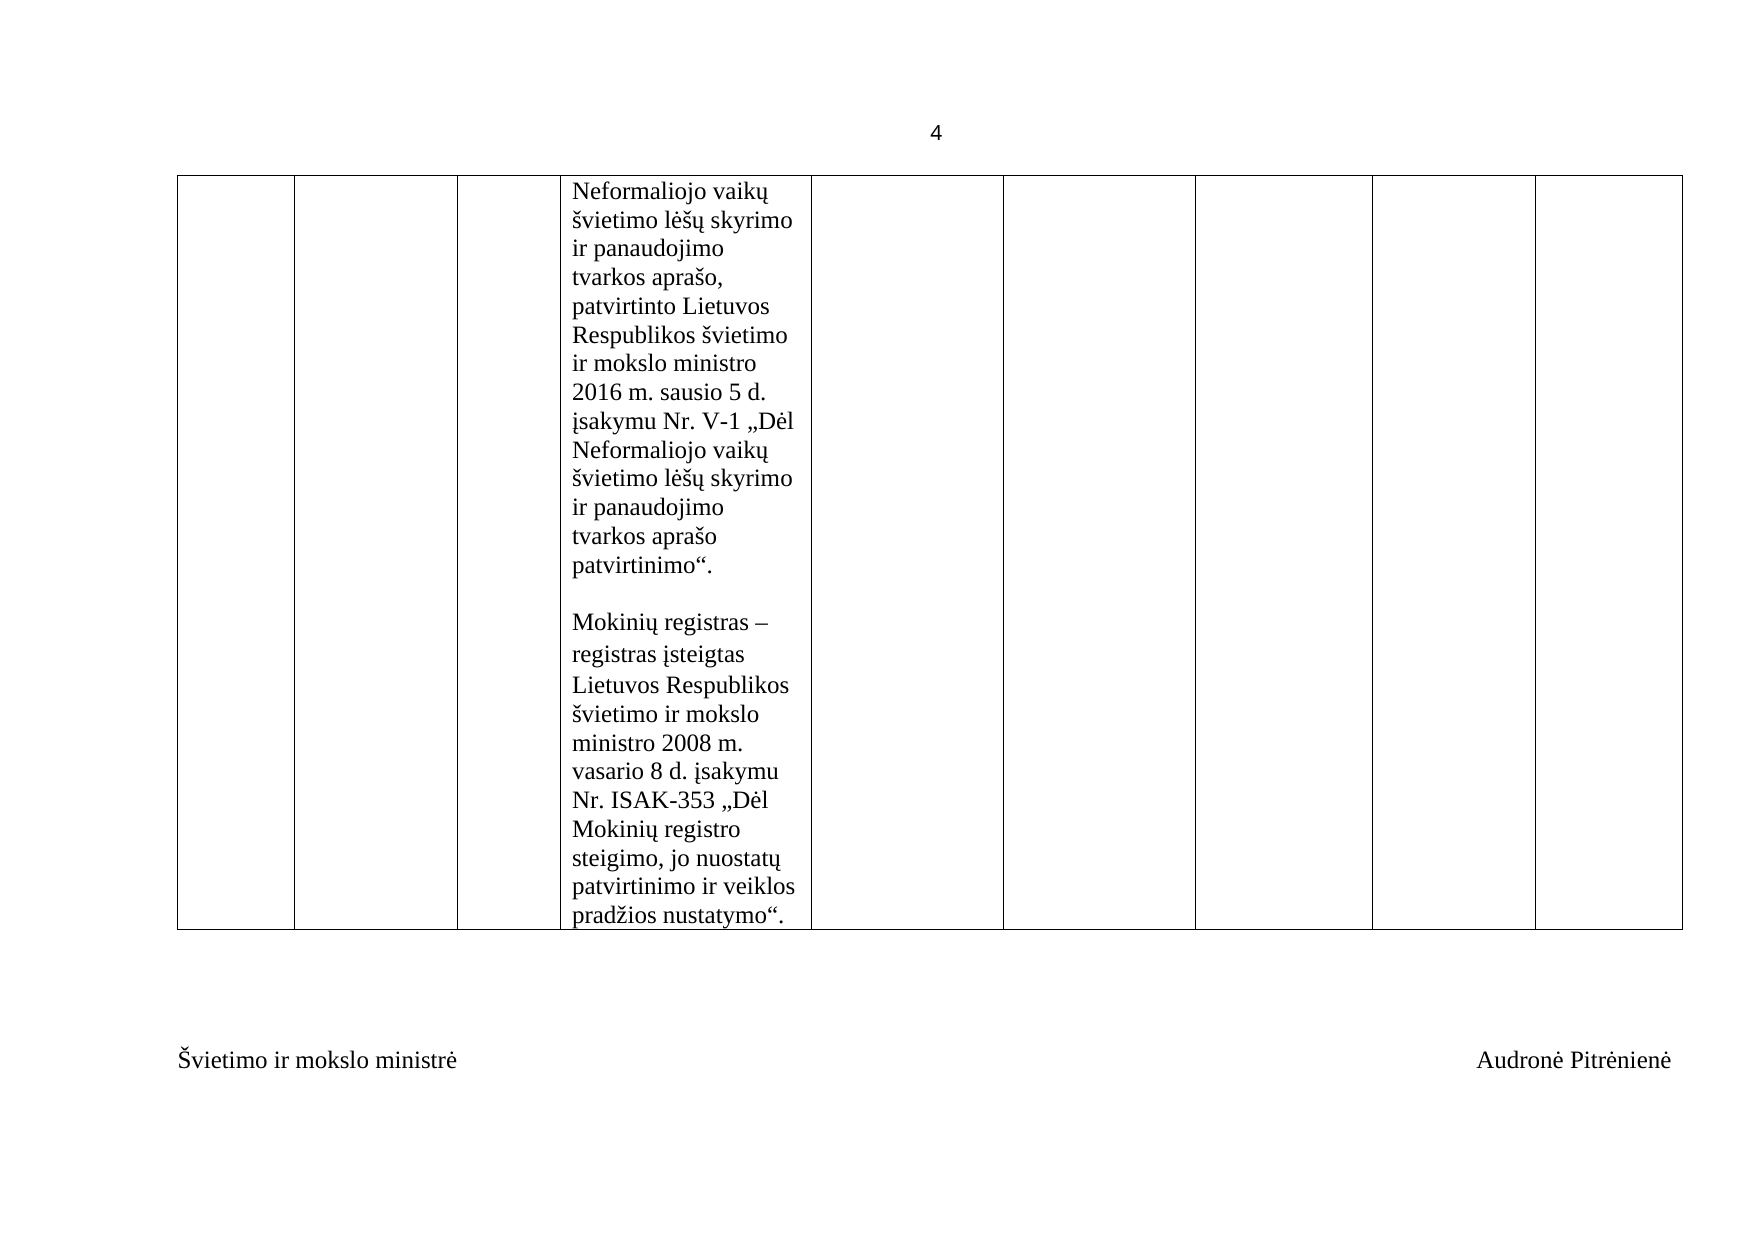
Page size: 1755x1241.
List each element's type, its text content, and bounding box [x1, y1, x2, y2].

table_header Neformaliojo vaikų švietimo lėšų skyrimo ir panaudojimo tvarkos aprašo, patvirtinto Lietuvos Respublikos švietimo ir mokslo ministro 2016 m. sausio 5 d. įsakymu Nr. V-1 „Dėl Neformaliojo vaikų švietimo lėšų skyrimo ir panaudojimo tvarkos aprašo patvirtinimo“. Mokinių registras – registras įsteigtas Lietuvos Respublikos švietimo ir mokslo ministro 2008 m. vasario 8 d. įsakymu Nr. ISAK-353 „Dėl Mokinių registro steigimo, jo nuostatų patvirtinimo ir veiklos pradžios nustatymo“. [561, 176, 811, 929]
text Švietimo ir mokslo ministrė Audronė Pitrėnienė [177, 1045, 1695, 1074]
table_header [1373, 176, 1535, 929]
table_header [1536, 176, 1682, 929]
table_header [1004, 176, 1195, 929]
table_header [295, 176, 457, 929]
table_header [812, 176, 1003, 929]
table_header [178, 176, 294, 929]
table_header [458, 176, 560, 929]
table_header [1196, 176, 1372, 929]
